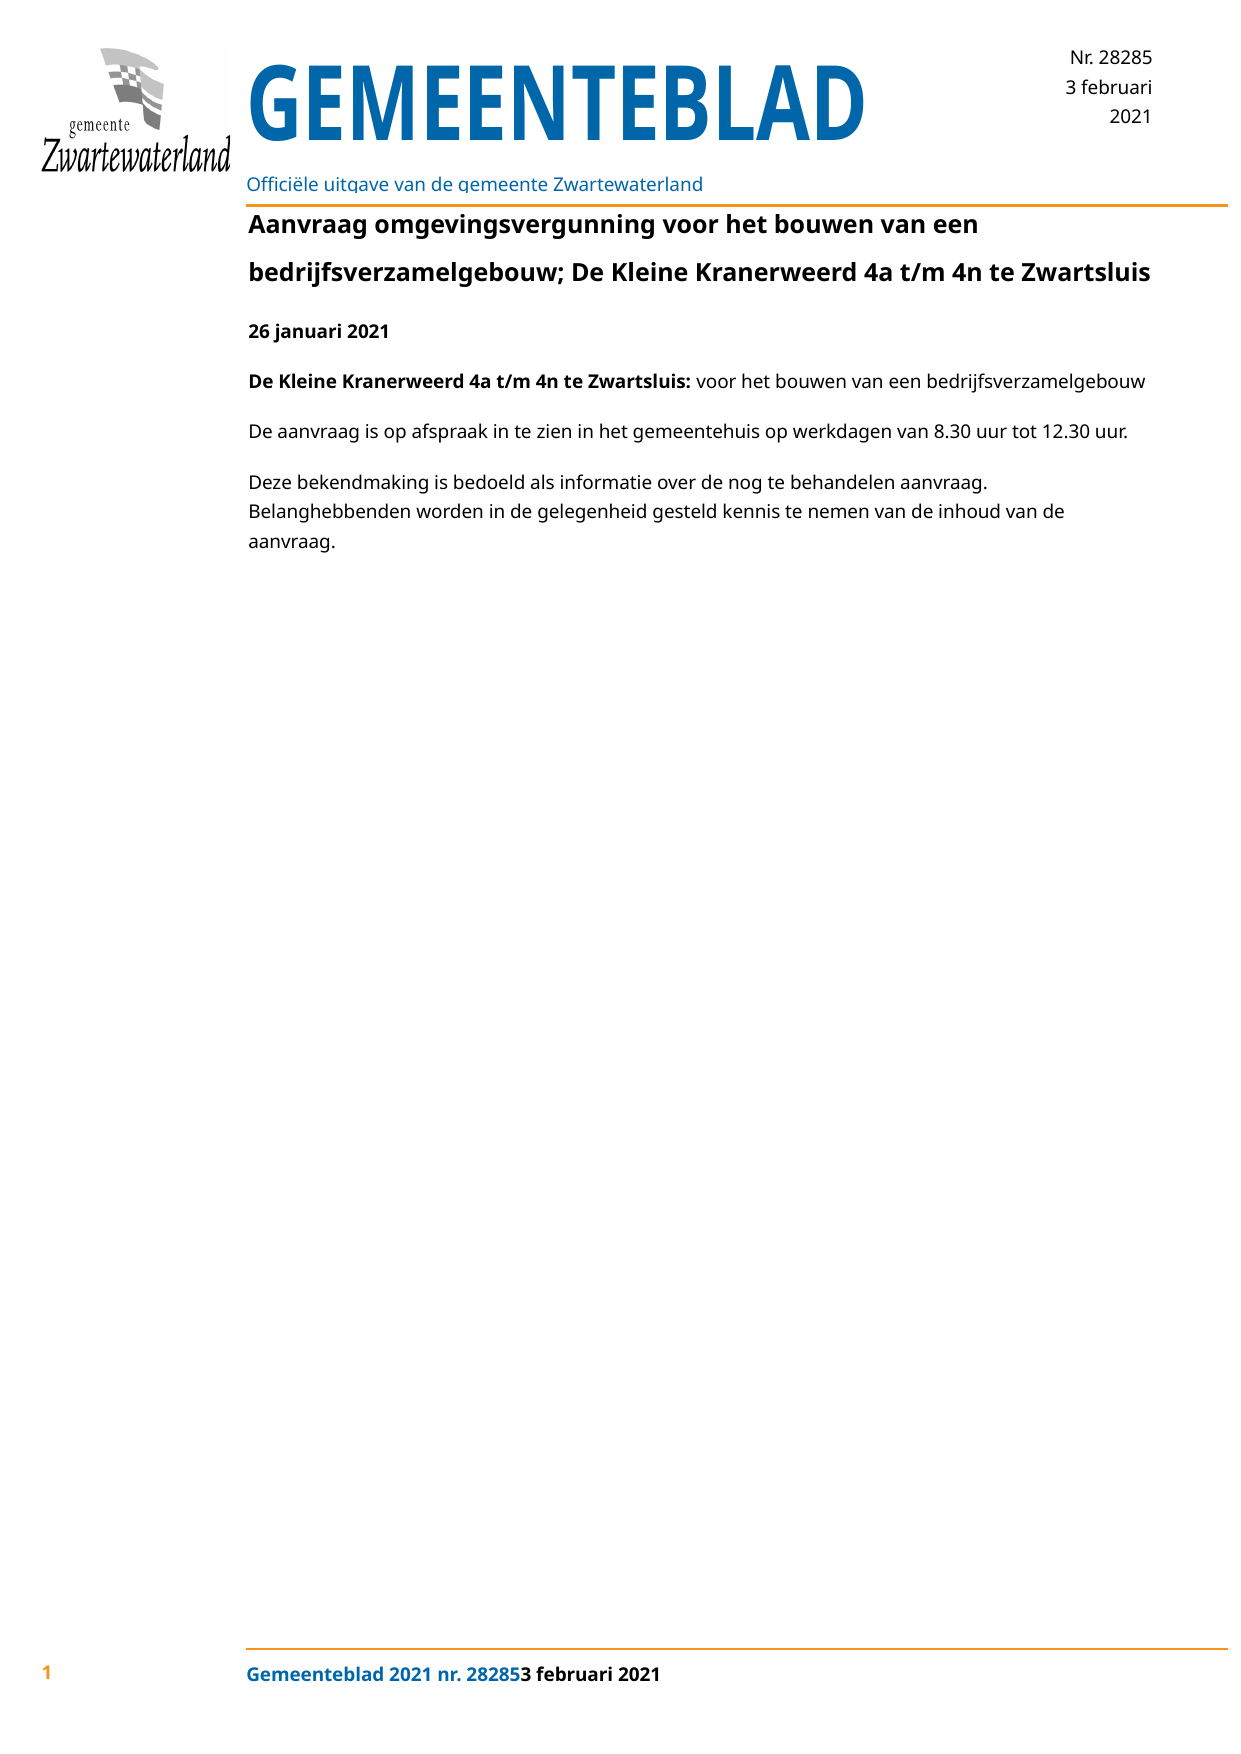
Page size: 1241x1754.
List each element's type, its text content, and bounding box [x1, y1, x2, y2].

text Aanvraag omgevingsvergunning voor het bouwen van een bedrijfsverzamelgebouw; De Kleine Kranerweerd 4a t/m 4n te Zwartsluis [248, 207, 1152, 288]
picture [41, 47, 231, 172]
text De aanvraag is op afspraak in te zien in het gemeentehuis op werkdagen van 8.30 uur tot 12.30 uur. [248, 419, 1152, 444]
text Deze bekendmaking is bedoeld als informatie over de nog te behandelen aanvraag. Belanghebbenden worden in de gelegenheid gesteld kennis te nemen van de inhoud van de aanvraag. [248, 469, 1152, 554]
text 26 januari 2021 [248, 318, 1152, 344]
text De Kleine Kranerweerd 4a t/m 4n te Zwartsluis: voor het bouwen van een bedrijfsverzamelgebouw [248, 368, 1152, 394]
